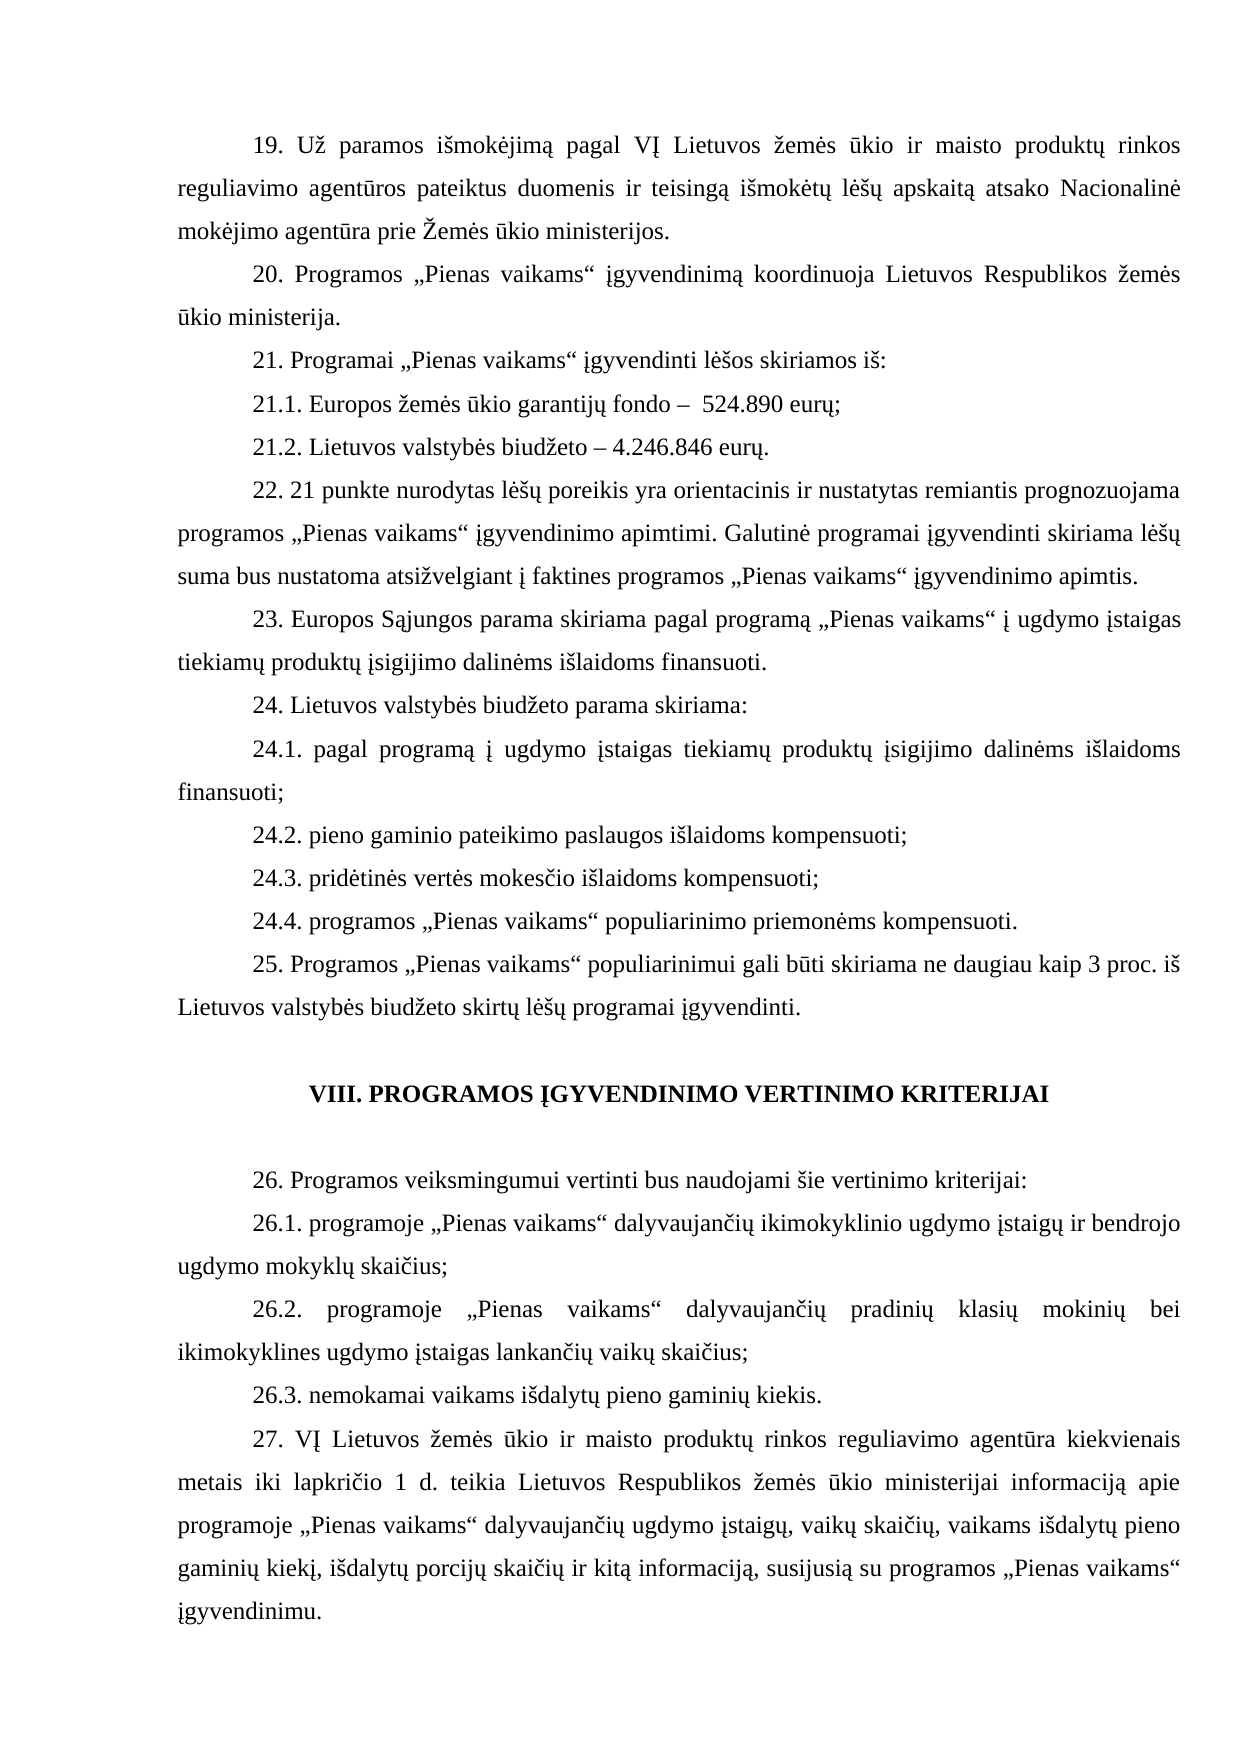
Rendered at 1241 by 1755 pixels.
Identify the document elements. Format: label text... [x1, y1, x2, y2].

text 24. Lietuvos valstybės biudžeto parama skiriama: [177, 691, 1181, 719]
text 21.2. Lietuvos valstybės biudžeto – 4.246.846 eurų. [177, 432, 1181, 461]
text 27. VĮ Lietuvos žemės ūkio ir maisto produktų rinkos reguliavimo agentūra kiekvienais metais iki lapkričio 1 d. teikia Lietuvos Respublikos žemės ūkio ministerijai informaciją apie programoje „Pienas vaikams“ dalyvaujančių ugdymo įstaigų, vaikų skaičių, vaikams išdalytų pieno gaminių kiekį, išdalytų porcijų skaičių ir kitą informaciją, susijusią su programos „Pienas vaikams“ įgyvendinimu. [177, 1424, 1181, 1625]
text 23. Europos Sąjungos parama skiriama pagal programą „Pienas vaikams“ į ugdymo įstaigas tiekiamų produktų įsigijimo dalinėms išlaidoms finansuoti. [177, 604, 1181, 676]
text 26.3. nemokamai vaikams išdalytų pieno gaminių kiekis. [177, 1381, 1181, 1409]
text 26.1. programoje „Pienas vaikams“ dalyvaujančių ikimokyklinio ugdymo įstaigų ir bendrojo ugdymo mokyklų skaičius; [177, 1208, 1181, 1280]
text 26. Programos veiksmingumui vertinti bus naudojami šie vertinimo kriterijai: [177, 1165, 1181, 1194]
text 24.3. pridėtinės vertės mokesčio išlaidoms kompensuoti; [177, 863, 1181, 892]
text 21. Programai „Pienas vaikams“ įgyvendinti lėšos skiriamos iš: [177, 346, 1181, 374]
text 21.1. Europos žemės ūkio garantijų fondo – 524.890 eurų; [177, 389, 1181, 417]
text 26.2. programoje „Pienas vaikams“ dalyvaujančių pradinių klasių mokinių bei ikimokyklines ugdymo įstaigas lankančių vaikų skaičius; [177, 1294, 1181, 1366]
text 25. Programos „Pienas vaikams“ populiarinimui gali būti skiriama ne daugiau kaip 3 proc. iš Lietuvos valstybės biudžeto skirtų lėšų programai įgyvendinti. [177, 949, 1181, 1021]
text 22. 21 punkte nurodytas lėšų poreikis yra orientacinis ir nustatytas remiantis prognozuojama programos „Pienas vaikams“ įgyvendinimo apimtimi. Galutinė programai įgyvendinti skiriama lėšų suma bus nustatoma atsižvelgiant į faktines programos „Pienas vaikams“ įgyvendinimo apimtis. [177, 475, 1181, 590]
text 24.1. pagal programą į ugdymo įstaigas tiekiamų produktų įsigijimo dalinėms išlaidoms finansuoti; [177, 734, 1181, 806]
text 20. Programos „Pienas vaikams“ įgyvendinimą koordinuoja Lietuvos Respublikos žemės ūkio ministerija. [177, 259, 1181, 331]
text VIII. PROGRAMOS ĮGYVENDINIMO VERTINIMO KRITERIJAI [177, 1079, 1181, 1107]
text 24.2. pieno gaminio pateikimo paslaugos išlaidoms kompensuoti; [177, 820, 1181, 849]
text 24.4. programos „Pienas vaikams“ populiarinimo priemonėms kompensuoti. [177, 906, 1181, 935]
text 19. Už paramos išmokėjimą pagal VĮ Lietuvos žemės ūkio ir maisto produktų rinkos reguliavimo agentūros pateiktus duomenis ir teisingą išmokėtų lėšų apskaitą atsako Nacionalinė mokėjimo agentūra prie Žemės ūkio ministerijos. [177, 130, 1181, 245]
